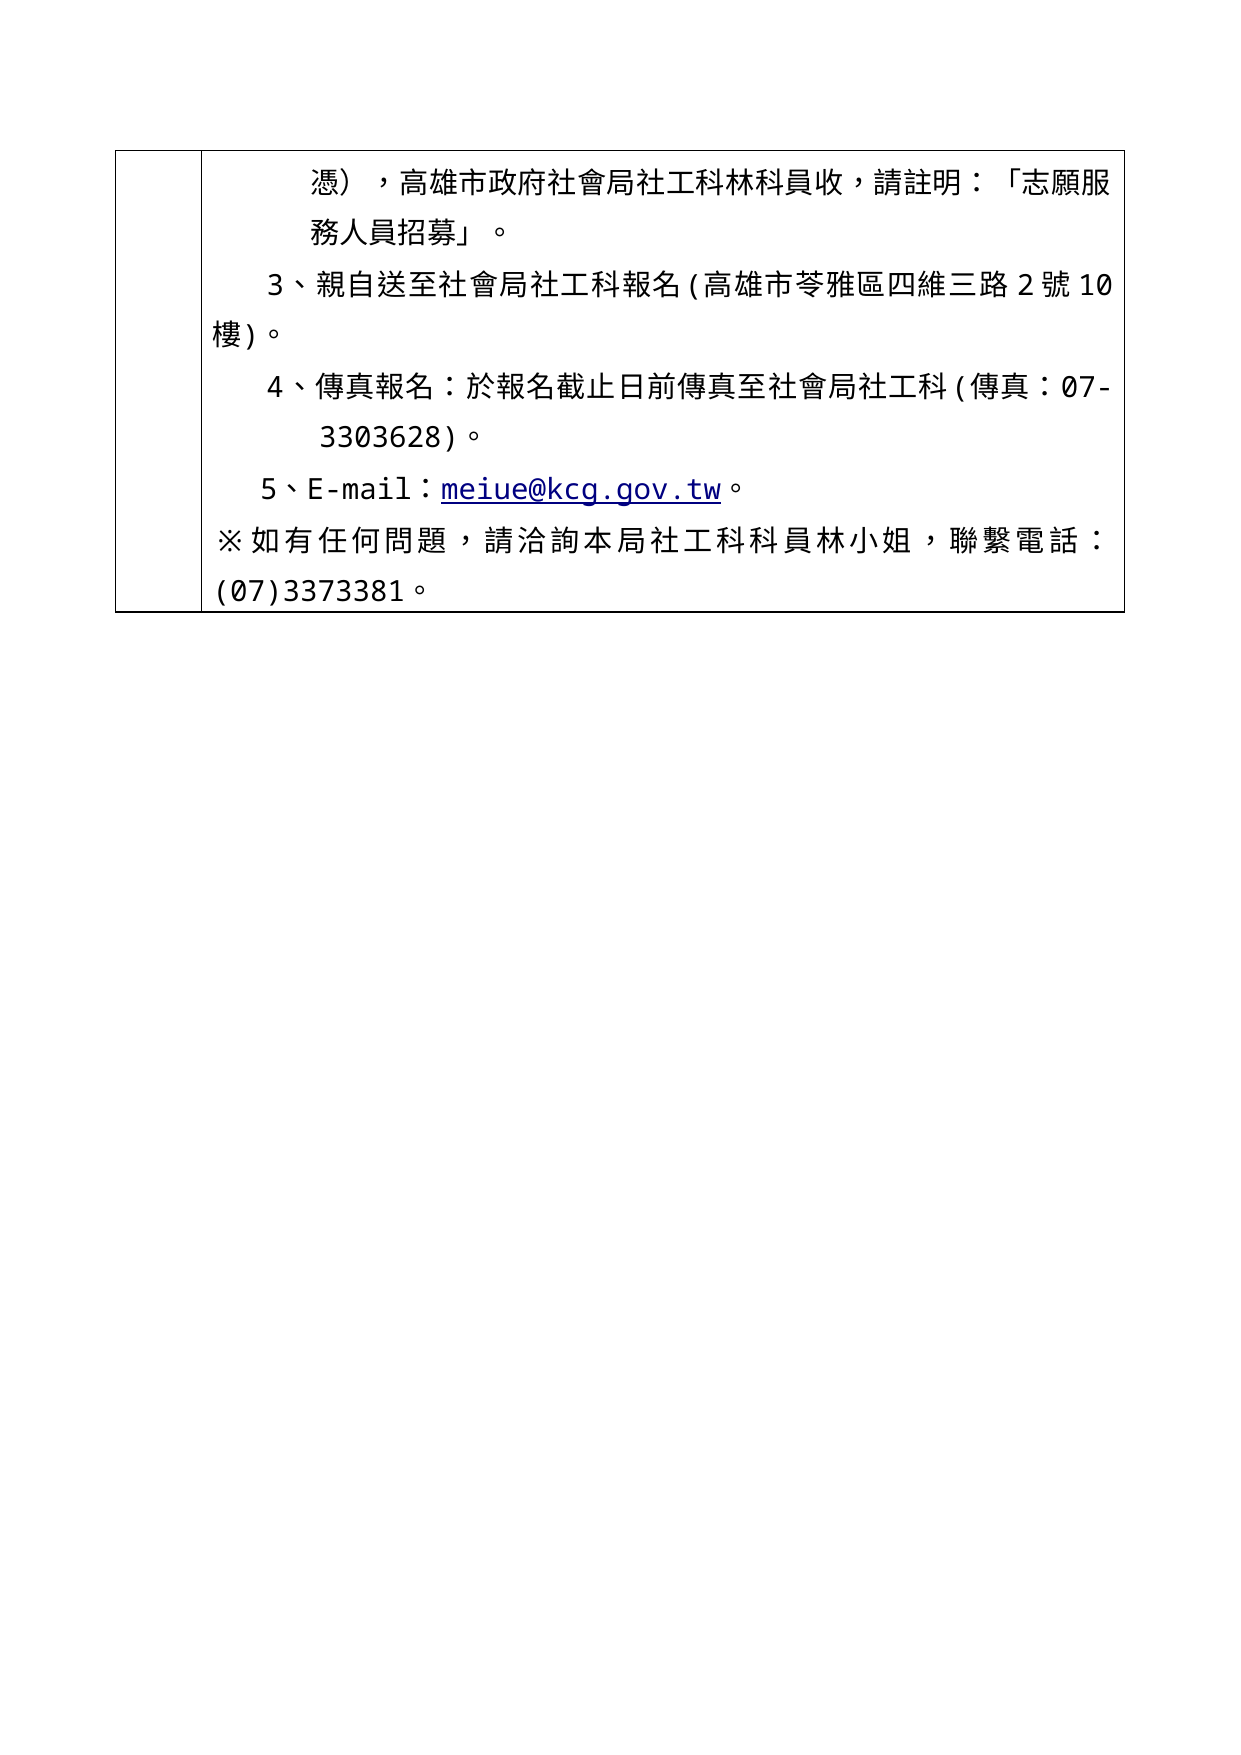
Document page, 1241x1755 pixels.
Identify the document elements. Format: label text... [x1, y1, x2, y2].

table_cell [116, 151, 201, 611]
table_cell 憑），高雄市政府社會局社工科林科員收，請註明：「志願服務人員招募」。 3、親自送至社會局社工科報名(高雄市苓雅區四維三路2號10樓)。 4、傳真報名：於報名截止日前傳真至社會局社工科(傳真：07-3303628)。 5、E-mail：meiue@kcg.gov.tw。 ※如有任何問題，請洽詢本局社工科科員林小姐，聯繫電話：(07)3373381。 [202, 151, 1124, 611]
